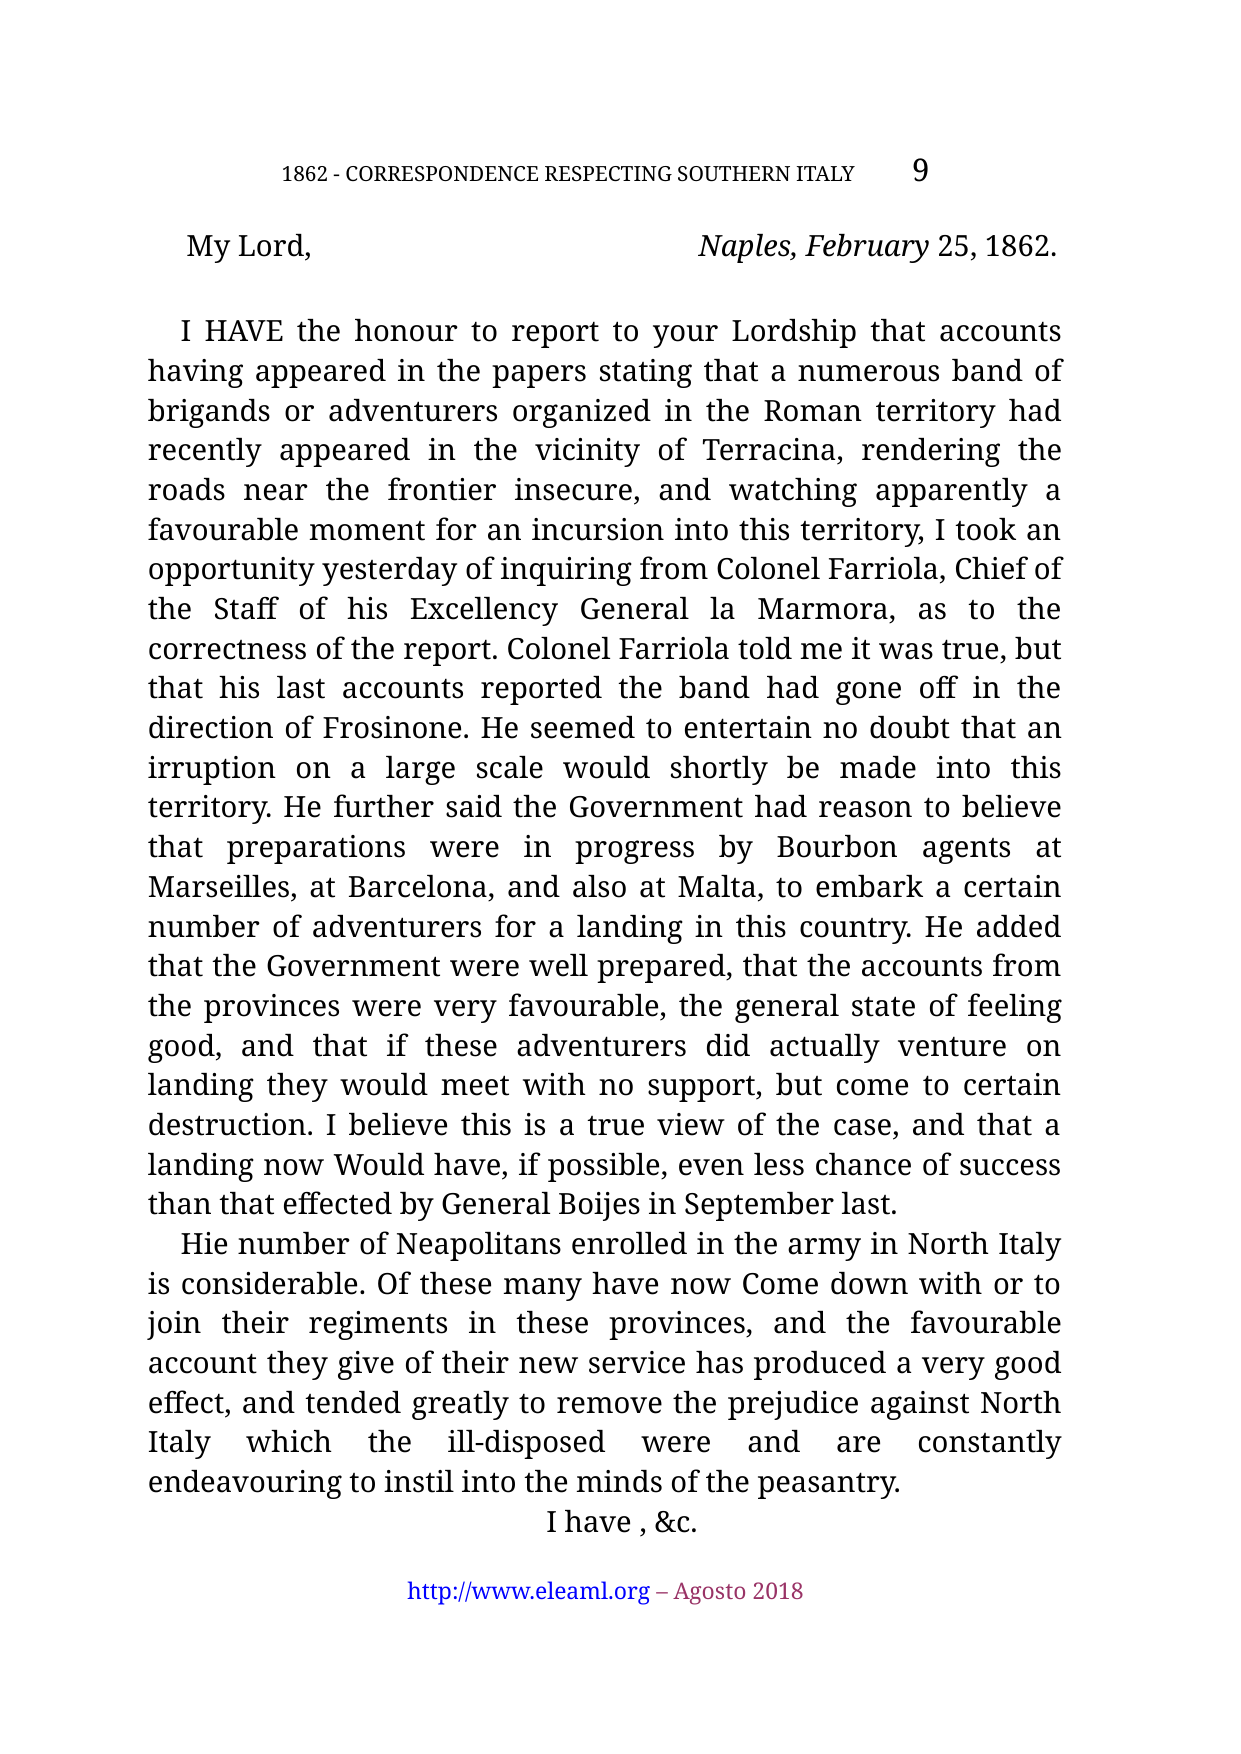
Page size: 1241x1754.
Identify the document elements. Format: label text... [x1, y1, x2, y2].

text I have , &c. [148, 1501, 1063, 1541]
text I HAVE the honour to report to your Lordship that accounts having appeared in the papers stating that a numerous band of brigands or adventurers organized in the Roman territory had recently appeared in the vicinity of Terracina, rendering the roads near the frontier insecure, and watching apparently a favourable moment for an incursion into this territory, I took an opportunity yesterday of inquiring from Colonel Farriola, Chief of the Staff of his Excellency General la Marmora, as to the correctness of the report. Colonel Farriola told me it was true, but that his last accounts reported the band had gone off in the direction of Frosinone. He seemed to entertain no doubt that an irruption on a large scale would shortly be made into this territory. He further said the Government had reason to believe that preparations were in progress by Bourbon agents at Marseilles, at Barcelona, and also at Malta, to embark a certain number of adventurers for a landing in this country. He added that the Government were well prepared, that the accounts from the provinces were very favourable, the general state of feeling good, and that if these adventurers did actually venture on landing they would meet with no support, but come to certain destruction. I believe this is a true view of the case, and that a landing now Would have, if possible, even less chance of success than that effected by General Boijes in September last. [148, 311, 1063, 1223]
table_header My Lord, [148, 220, 605, 271]
text Hie number of Neapolitans enrolled in the army in North Italy is considerable. Of these many have now Come down with or to join their regiments in these provinces, and the favourable account they give of their new service has produced a very good effect, and tended greatly to remove the prejudice against North Italy which the ill-disposed were and are constantly endeavouring to instil into the minds of the peasantry. [148, 1223, 1063, 1501]
table_header Naples, February 25, 1862. [605, 220, 1063, 271]
